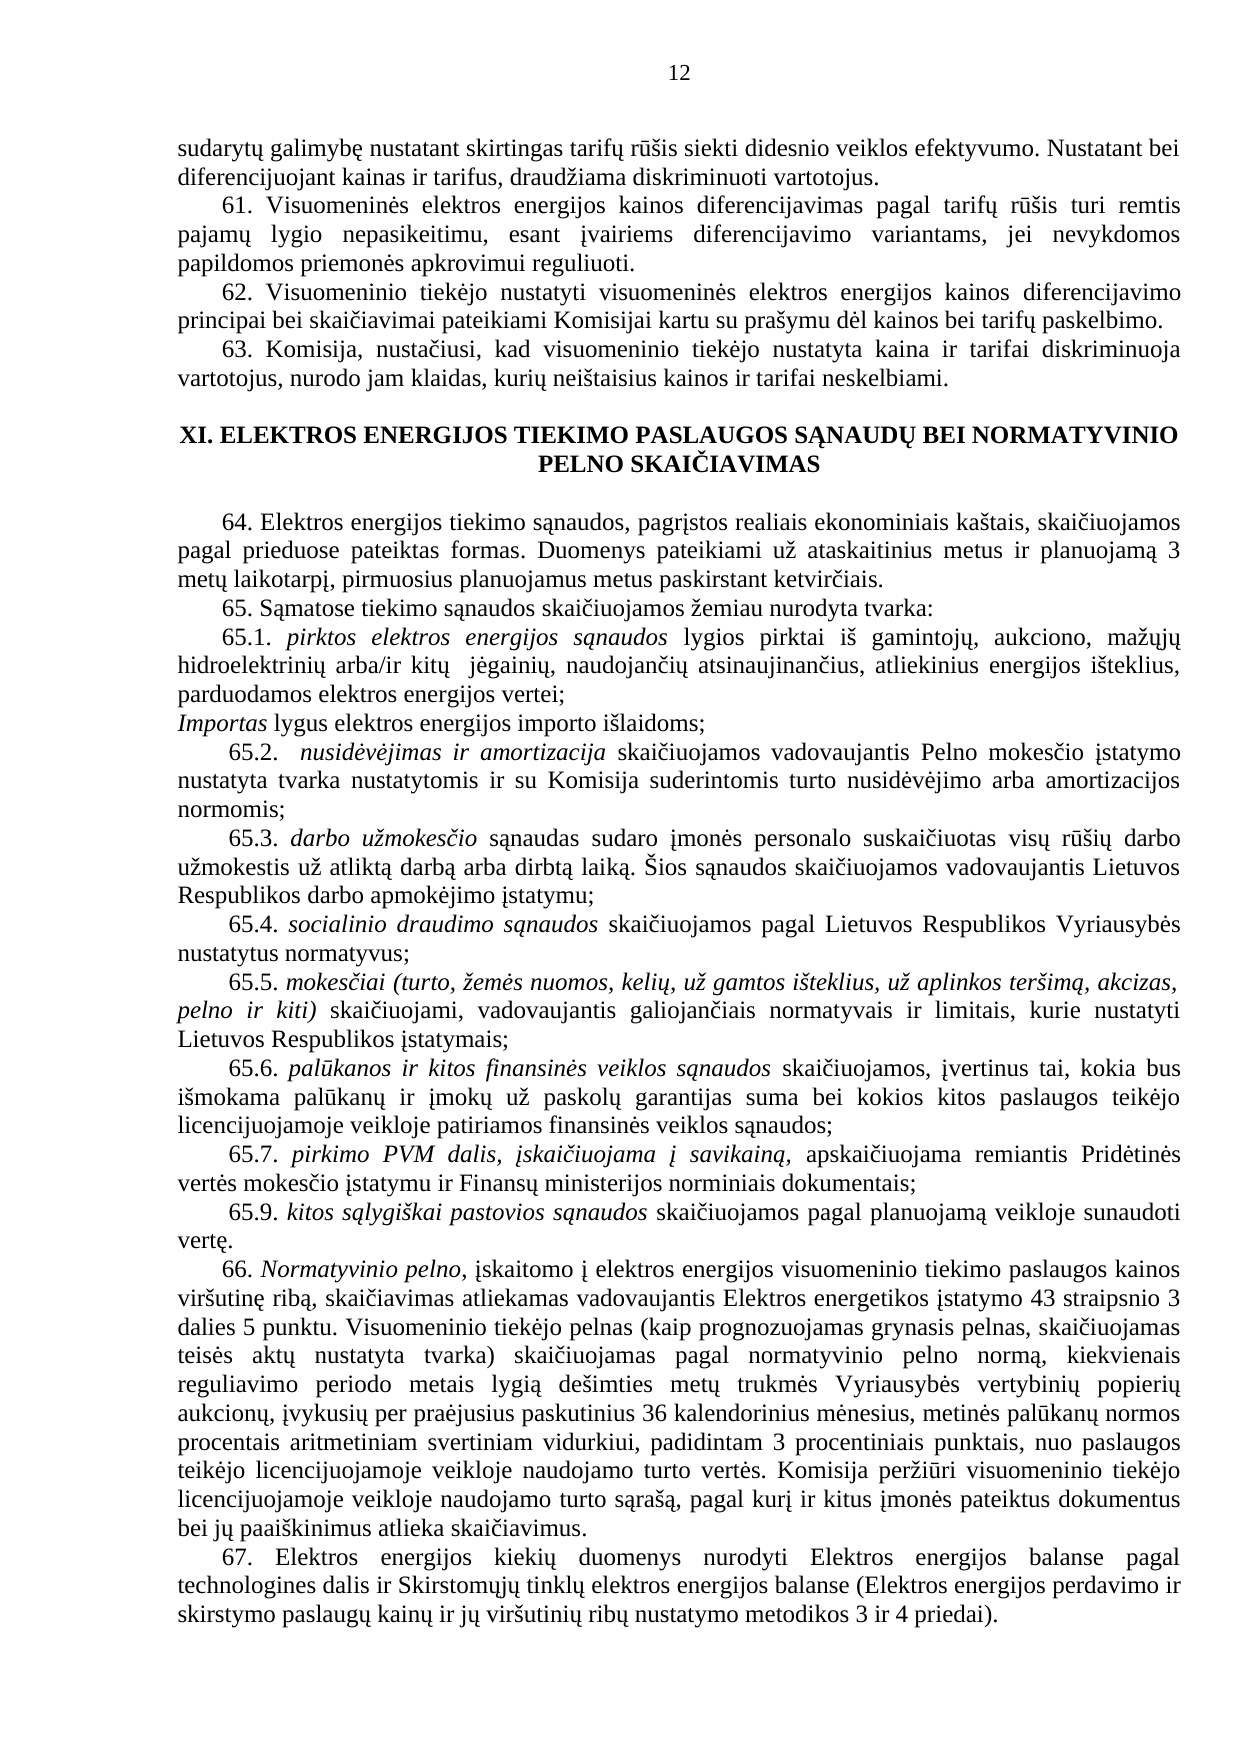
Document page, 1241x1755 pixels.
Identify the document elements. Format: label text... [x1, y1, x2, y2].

text sudarytų galimybę nustatant skirtingas tarifų rūšis siekti didesnio veiklos efektyvumo. Nustatant bei diferencijuojant kainas ir tarifus, draudžiama diskriminuoti vartotojus. [177, 133, 1181, 190]
text 65.4. socialinio draudimo sąnaudos skaičiuojamos pagal Lietuvos Respublikos Vyriausybės nustatytus normatyvus; [177, 909, 1181, 967]
text 61. Visuomeninės elektros energijos kainos diferencijavimas pagal tarifų rūšis turi remtis pajamų lygio nepasikeitimu, esant įvairiems diferencijavimo variantams, jei nevykdomos papildomos priemonės apkrovimui reguliuoti. [177, 190, 1181, 277]
text 65.9. kitos sąlygiškai pastovios sąnaudos skaičiuojamos pagal planuojamą veikloje sunaudoti vertę. [177, 1197, 1181, 1254]
text 65.5. mokesčiai (turto, žemės nuomos, kelių, už gamtos išteklius, už aplinkos teršimą, akcizas, pelno ir kiti) skaičiuojami, vadovaujantis galiojančiais normatyvais ir limitais, kurie nustatyti Lietuvos Respublikos įstatymais; [177, 967, 1181, 1053]
text 67. Elektros energijos kiekių duomenys nurodyti Elektros energijos balanse pagal technologines dalis ir Skirstomųjų tinklų elektros energijos balanse (Elektros energijos perdavimo ir skirstymo paslaugų kainų ir jų viršutinių ribų nustatymo metodikos 3 ir 4 priedai). [177, 1542, 1181, 1628]
text 65.1. pirktos elektros energijos sąnaudos lygios pirktai iš gamintojų, aukciono, mažųjų hidroelektrinių arba/ir kitų jėgainių, naudojančių atsinaujinančius, atliekinius energijos išteklius, parduodamos elektros energijos vertei; [177, 622, 1181, 708]
text 62. Visuomeninio tiekėjo nustatyti visuomeninės elektros energijos kainos diferencijavimo principai bei skaičiavimai pateikiami Komisijai kartu su prašymu dėl kainos bei tarifų paskelbimo. [177, 277, 1181, 334]
text XI. Elektros energijos tiekimo paslaugos sąnaudų bei normatyvinio pelno skaičiavimas [177, 420, 1181, 478]
text 65.3. darbo užmokesčio sąnaudas sudaro įmonės personalo suskaičiuotas visų rūšių darbo užmokestis už atliktą darbą arba dirbtą laiką. Šios sąnaudos skaičiuojamos vadovaujantis Lietuvos Respublikos darbo apmokėjimo įstatymu; [177, 823, 1181, 909]
text Importas lygus elektros energijos importo išlaidoms; [177, 708, 1181, 737]
text 66. Normatyvinio pelno, įskaitomo į elektros energijos visuomeninio tiekimo paslaugos kainos viršutinę ribą, skaičiavimas atliekamas vadovaujantis Elektros energetikos įstatymo 43 straipsnio 3 dalies 5 punktu. Visuomeninio tiekėjo pelnas (kaip prognozuojamas grynasis pelnas, skaičiuojamas teisės aktų nustatyta tvarka) skaičiuojamas pagal normatyvinio pelno normą, kiekvienais reguliavimo periodo metais lygią dešimties metų trukmės Vyriausybės vertybinių popierių aukcionų, įvykusių per praėjusius paskutinius 36 kalendorinius mėnesius, metinės palūkanų normos procentais aritmetiniam svertiniam vidurkiui, padidintam 3 procentiniais punktais, nuo paslaugos teikėjo licencijuojamoje veikloje naudojamo turto vertės. Komisija peržiūri visuomeninio tiekėjo licencijuojamoje veikloje naudojamo turto sąrašą, pagal kurį ir kitus įmonės pateiktus dokumentus bei jų paaiškinimus atlieka skaičiavimus. [177, 1254, 1181, 1542]
text 63. Komisija, nustačiusi, kad visuomeninio tiekėjo nustatyta kaina ir tarifai diskriminuoja vartotojus, nurodo jam klaidas, kurių neištaisius kainos ir tarifai neskelbiami. [177, 334, 1181, 392]
text 65.2. nusidėvėjimas ir amortizacija skaičiuojamos vadovaujantis Pelno mokesčio įstatymo nustatyta tvarka nustatytomis ir su Komisija suderintomis turto nusidėvėjimo arba amortizacijos normomis; [177, 737, 1181, 823]
text 65. Sąmatose tiekimo sąnaudos skaičiuojamos žemiau nurodyta tvarka: [177, 593, 1181, 622]
text 64. Elektros energijos tiekimo sąnaudos, pagrįstos realiais ekonominiais kaštais, skaičiuojamos pagal prieduose pateiktas formas. Duomenys pateikiami už ataskaitinius metus ir planuojamą 3 metų laikotarpį, pirmuosius planuojamus metus paskirstant ketvirčiais. [177, 507, 1181, 593]
text 65.6. palūkanos ir kitos finansinės veiklos sąnaudos skaičiuojamos, įvertinus tai, kokia bus išmokama palūkanų ir įmokų už paskolų garantijas suma bei kokios kitos paslaugos teikėjo licencijuojamoje veikloje patiriamos finansinės veiklos sąnaudos; [177, 1053, 1181, 1139]
text 65.7. pirkimo PVM dalis, įskaičiuojama į savikainą, apskaičiuojama remiantis Pridėtinės vertės mokesčio įstatymu ir Finansų ministerijos norminiais dokumentais; [177, 1139, 1181, 1197]
